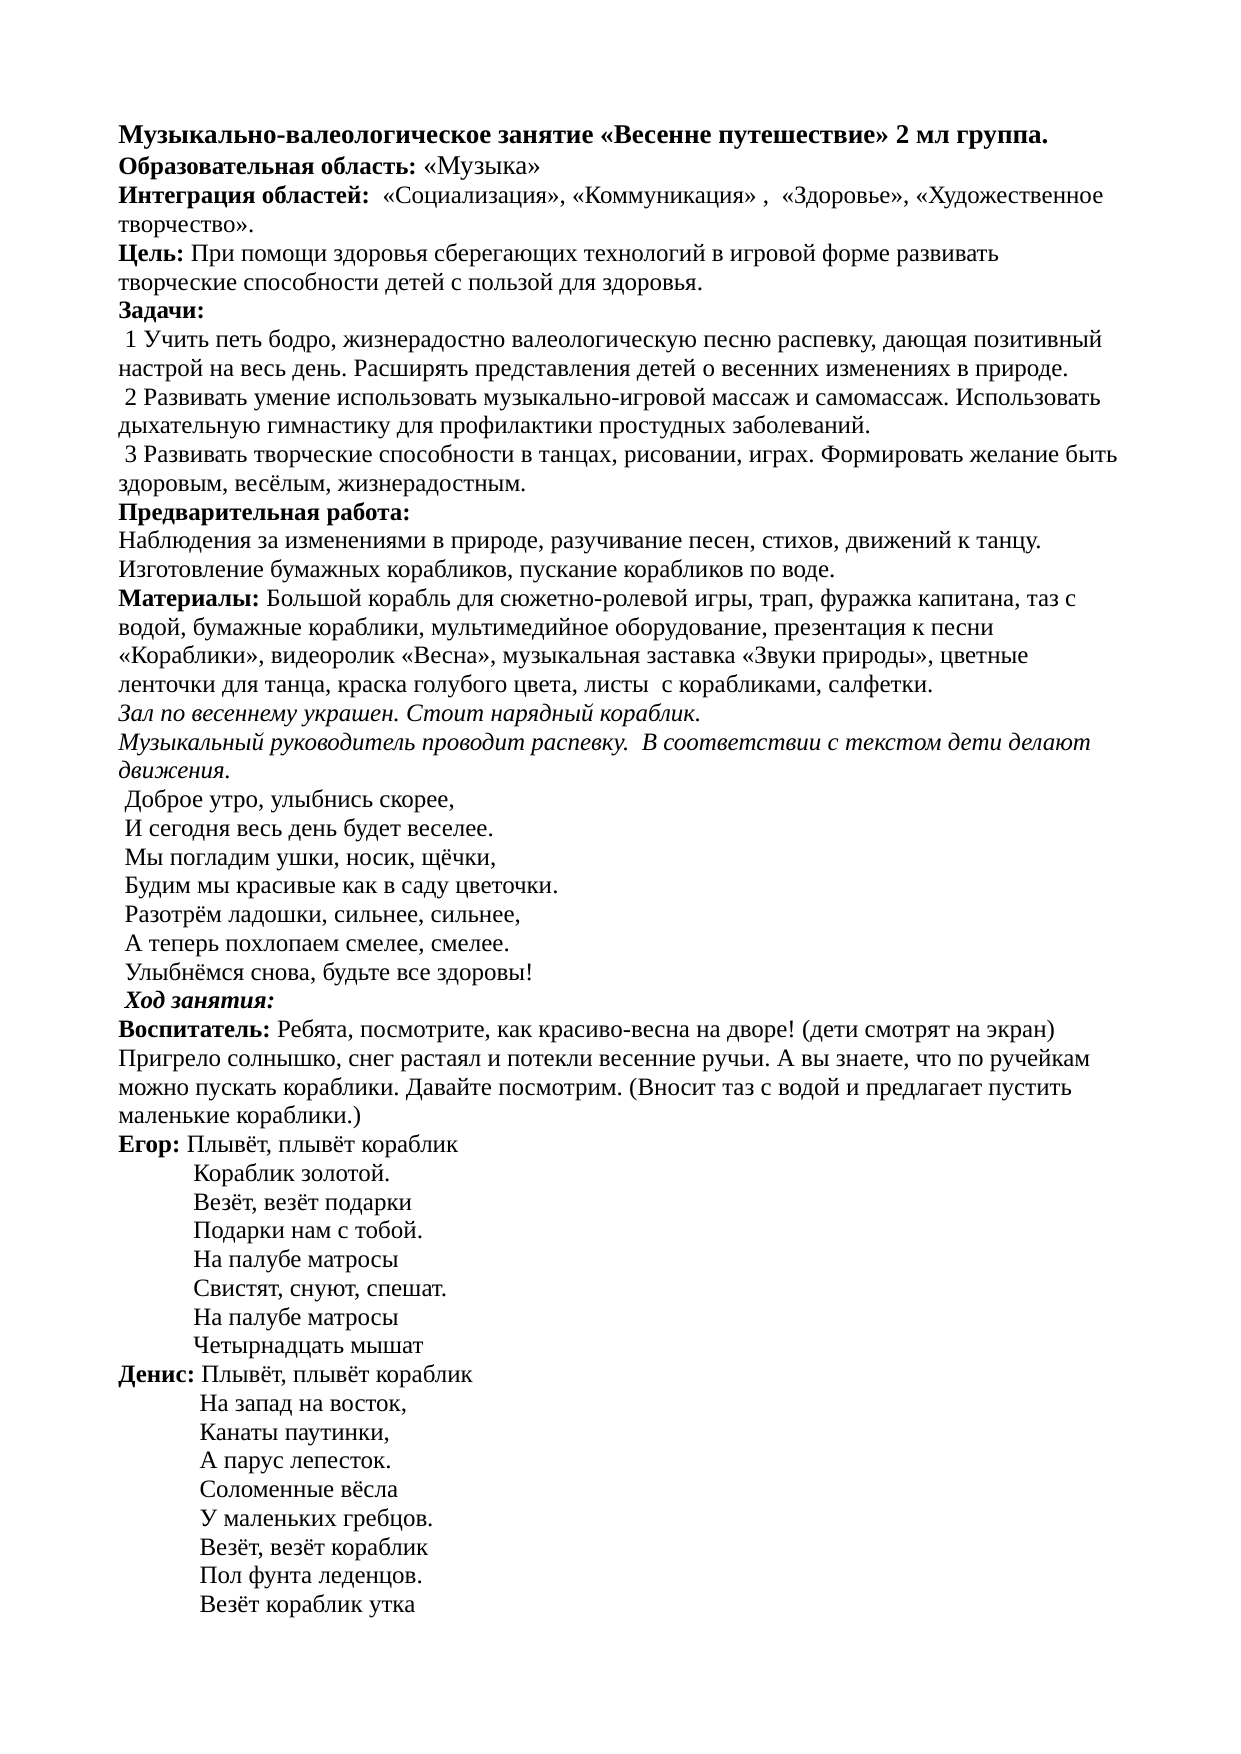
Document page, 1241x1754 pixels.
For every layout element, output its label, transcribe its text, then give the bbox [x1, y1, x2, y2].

text А теперь похлопаем смелее, смелее. [118, 928, 1122, 957]
text Канаты паутинки, [118, 1417, 1122, 1445]
text Воспитатель: Ребята, посмотрите, как красиво-весна на дворе! (дети смотрят на экран) Пригрело солнышко, снег растаял и потекли весенние ручьи. А вы знаете, что по ручейкам можно пускать кораблики. Давайте посмотрим. (Вносит таз с водой и предлагает пустить маленькие кораблики.) [118, 1014, 1122, 1129]
text Улыбнёмся снова, будьте все здоровы! [118, 957, 1122, 985]
text Кораблик золотой. [118, 1158, 1122, 1187]
text На палубе матросы [118, 1302, 1122, 1330]
text 3 Развивать творческие способности в танцах, рисовании, играх. Формировать желание быть здоровым, весёлым, жизнерадостным. [118, 439, 1122, 497]
text Пол фунта леденцов. [118, 1560, 1122, 1589]
text 2 Развивать умение использовать музыкально-игровой массаж и самомассаж. Использовать дыхательную гимнастику для профилактики простудных заболеваний. [118, 382, 1122, 439]
text Егор: Плывёт, плывёт кораблик [118, 1129, 1122, 1158]
text Доброе утро, улыбнись скорее, [118, 784, 1122, 813]
text У маленьких гребцов. [118, 1503, 1122, 1532]
text На палубе матросы [118, 1244, 1122, 1273]
text Зал по весеннему украшен. Стоит нарядный кораблик. [118, 698, 1122, 727]
text Цель: При помощи здоровья сберегающих технологий в игровой форме развивать творческие способности детей с пользой для здоровья. [118, 238, 1122, 295]
text А парус лепесток. [118, 1445, 1122, 1474]
text И сегодня весь день будет веселее. [118, 813, 1122, 842]
text Интеграция областей: «Социализация», «Коммуникация» , «Здоровье», «Художественное творчество». [118, 180, 1122, 238]
text Предварительная работа: [118, 497, 1122, 525]
text Наблюдения за изменениями в природе, разучивание песен, стихов, движений к танцу. Изготовление бумажных корабликов, пускание корабликов по воде. [118, 525, 1122, 583]
text Образовательная область: «Музыка» [118, 149, 1122, 180]
text Свистят, снуют, спешат. [118, 1273, 1122, 1302]
text 1 Учить петь бодро, жизнерадостно валеологическую песню распевку, дающая позитивный настрой на весь день. Расширять представления детей о весенних изменениях в природе. [118, 324, 1122, 382]
text Разотрём ладошки, сильнее, сильнее, [118, 899, 1122, 928]
text Музыкально-валеологическое занятие «Весенне путешествие» 2 мл группа. [118, 118, 1122, 149]
text Материалы: Большой корабль для сюжетно-ролевой игры, трап, фуражка капитана, таз с водой, бумажные кораблики, мультимедийное оборудование, презентация к песни «Кораблики», видеоролик «Весна», музыкальная заставка «Звуки природы», цветные ленточки для танца, краска голубого цвета, листы с корабликами, салфетки. [118, 583, 1122, 698]
text Соломенные вёсла [118, 1474, 1122, 1503]
text Везёт, везёт кораблик [118, 1532, 1122, 1560]
text Ход занятия: [118, 985, 1122, 1014]
text Будим мы красивые как в саду цветочки. [118, 870, 1122, 899]
text Музыкальный руководитель проводит распевку. В соответствии с текстом дети делают движения. [118, 727, 1122, 784]
text Четырнадцать мышат [118, 1330, 1122, 1359]
text Денис: Плывёт, плывёт кораблик [118, 1359, 1122, 1388]
text Задачи: [118, 295, 1122, 324]
text Подарки нам с тобой. [118, 1215, 1122, 1244]
text Везёт, везёт подарки [118, 1187, 1122, 1215]
text Везёт кораблик утка [118, 1589, 1122, 1618]
text На запад на восток, [118, 1388, 1122, 1417]
text Мы погладим ушки, носик, щёчки, [118, 842, 1122, 870]
